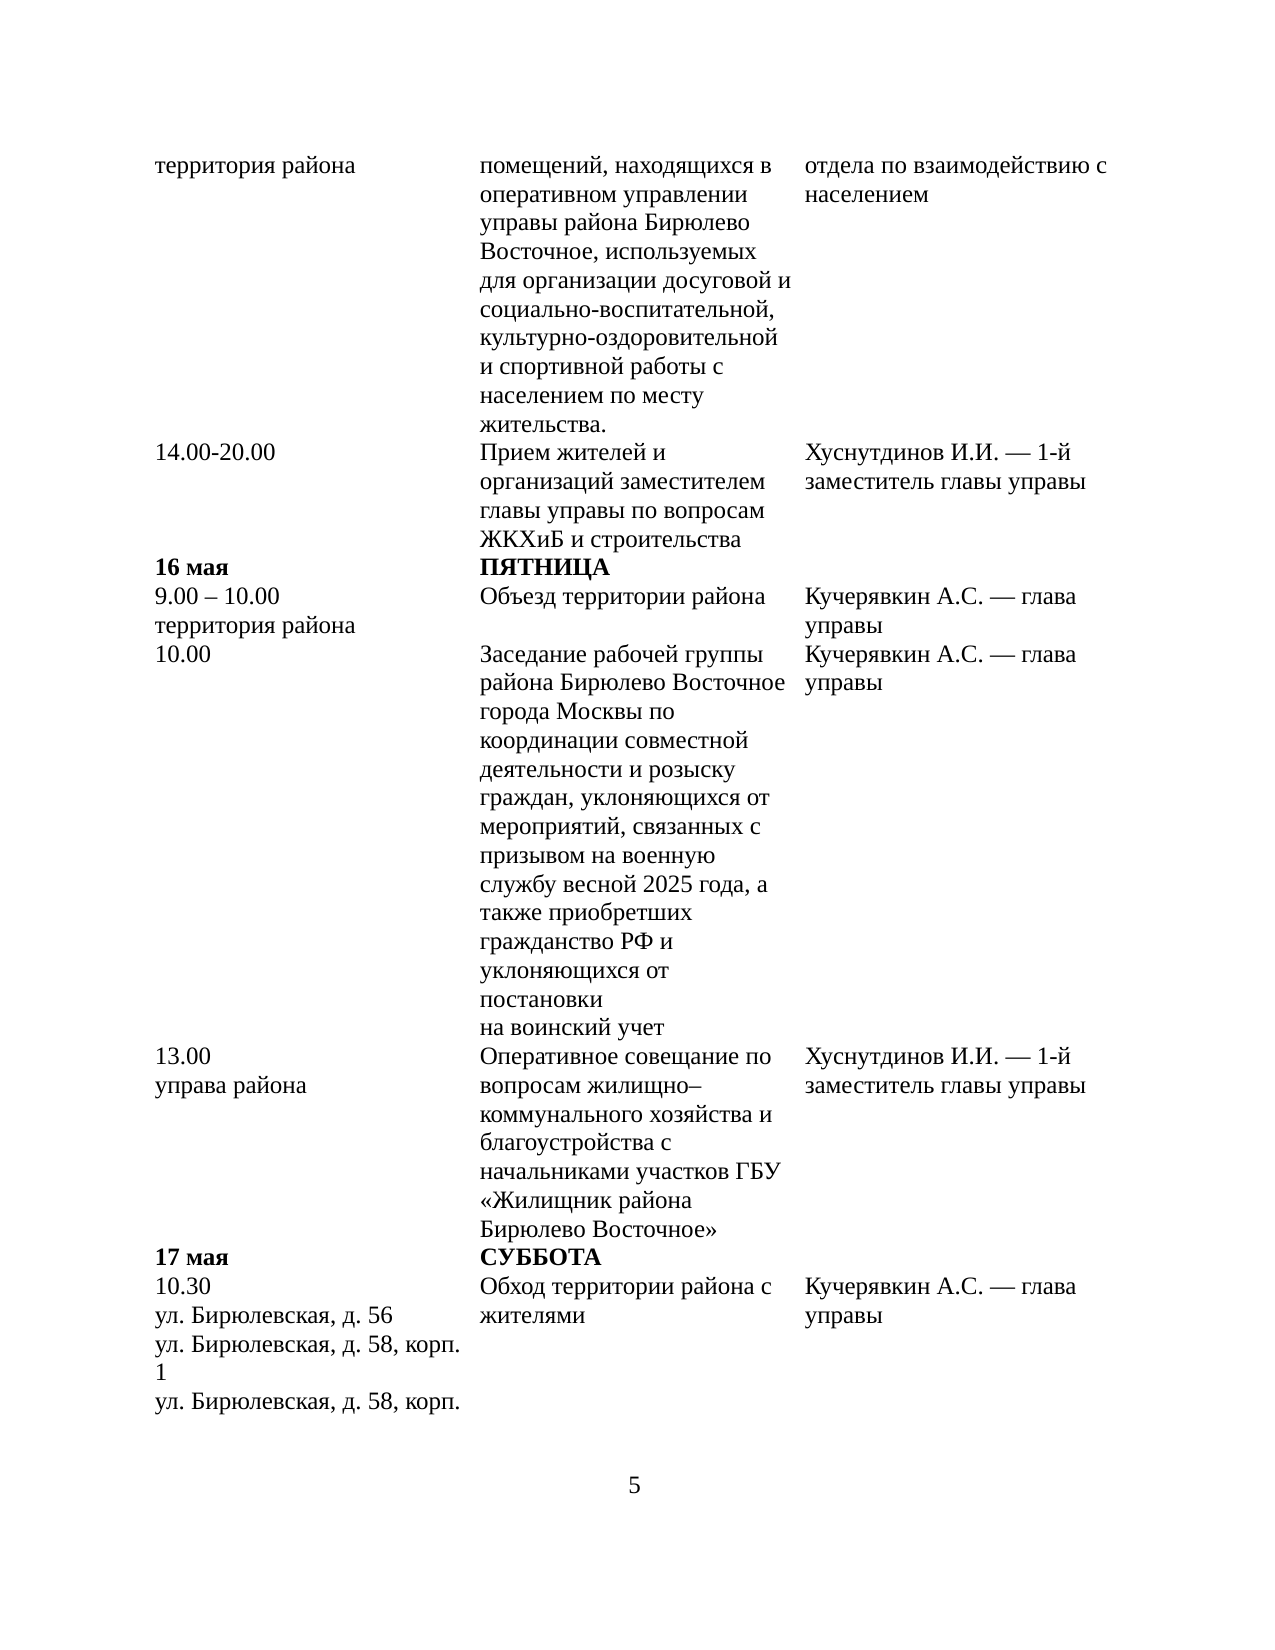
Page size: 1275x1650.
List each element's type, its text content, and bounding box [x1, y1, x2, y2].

table_cell ПЯТНИЦА [475, 553, 800, 581]
table_cell Оперативное совещание по вопросам жилищно–коммунального хозяйства и благоустройства с начальниками участков ГБУ «Жилищник района Бирюлево Восточное» [475, 1041, 800, 1242]
table_cell Обход территории района с жителями [475, 1271, 800, 1415]
table_cell 10.30 ул. Бирюлевская, д. 56 ул. Бирюлевская, д. 58, корп. 1 ул. Бирюлевская, д. 58, корп. [150, 1271, 475, 1415]
table_cell 16 мая [150, 553, 475, 581]
table_cell 10.00 [150, 639, 475, 1041]
table_cell помещений, находящихся в оперативном управлении управы района Бирюлево Восточное, используемых для организации досуговой и социально-воспитательной, культурно-оздоровительной и спортивной работы с населением по месту жительства. [475, 150, 800, 437]
table_cell Хуснутдинов И.И. — 1-й заместитель главы управы [800, 1041, 1125, 1242]
table_cell Хуснутдинов И.И. — 1-й заместитель главы управы [800, 438, 1125, 552]
table_cell [800, 1243, 1125, 1271]
table_cell Прием жителей и организаций заместителем главы управы по вопросам ЖКХиБ и строительства [475, 438, 800, 552]
table_cell СУББОТА [475, 1243, 800, 1271]
table_cell Объезд территории района [475, 581, 800, 639]
table_cell территория района [150, 150, 475, 437]
table_cell Заседание рабочей группы района Бирюлево Восточное города Москвы по координации совместной деятельности и розыску граждан, уклоняющихся от мероприятий, связанных с призывом на военную службу весной 2025 года, а также приобретших гражданство РФ и уклоняющихся от постановки на воинский учет [475, 639, 800, 1041]
table_cell Кучерявкин А.С. — глава управы [800, 581, 1125, 639]
table_cell 14.00-20.00 [150, 438, 475, 552]
table_cell 17 мая [150, 1243, 475, 1271]
table_cell отдела по взаимодействию с населением [800, 150, 1125, 437]
table_cell 13.00 управа района [150, 1041, 475, 1242]
table_cell [800, 553, 1125, 581]
table_cell Кучерявкин А.С. — глава управы [800, 1271, 1125, 1415]
table_cell 9.00 – 10.00 территория района [150, 581, 475, 639]
table_cell Кучерявкин А.С. — глава управы [800, 639, 1125, 1041]
